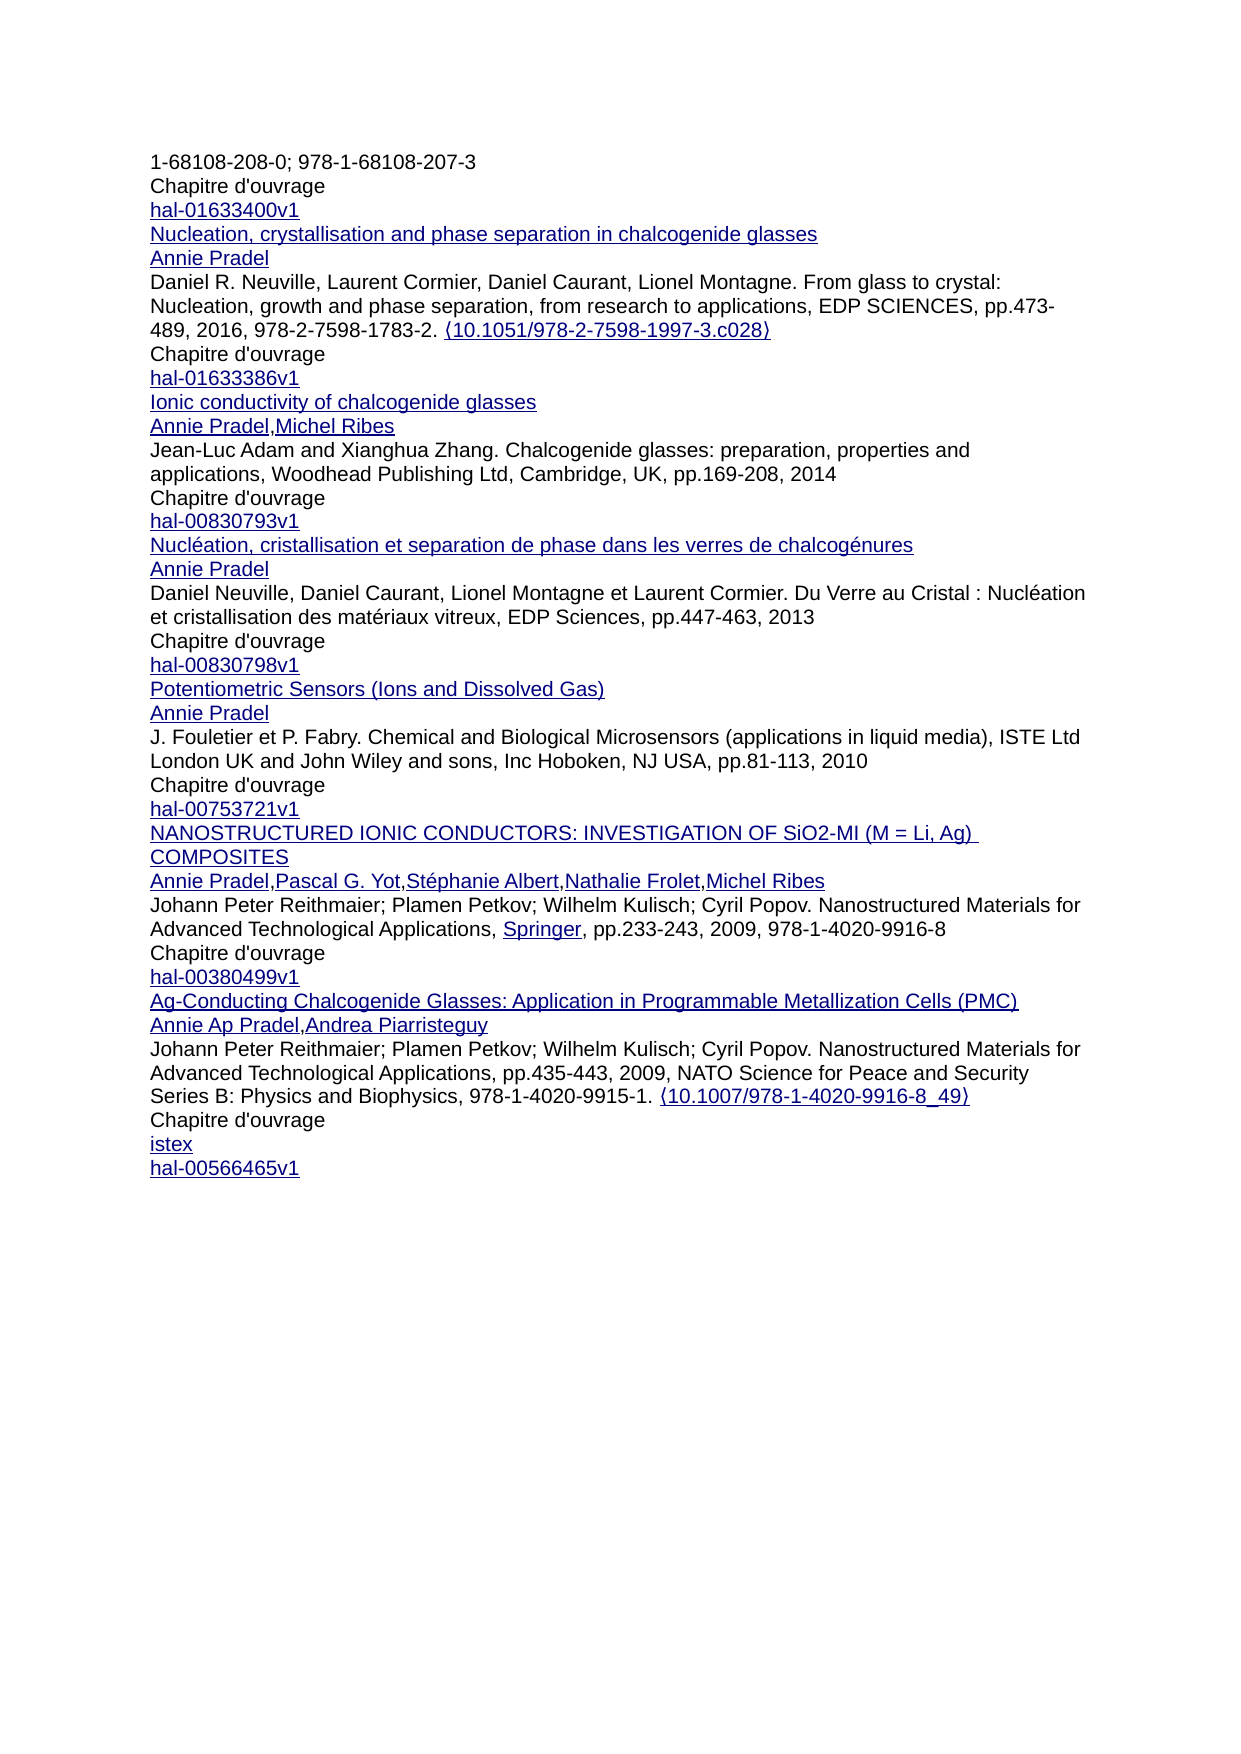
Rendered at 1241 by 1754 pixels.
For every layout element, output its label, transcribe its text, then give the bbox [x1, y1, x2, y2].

table_cell Ionic conductivity of chalcogenide glasses Annie Pradel,Michel Ribes Jean-Luc Adam and Xianghua Zhang. Chalcogenide glasses: preparation, properties and applications, Woodhead Publishing Ltd, Cambridge, UK, pp.169-208, 2014 Chapitre d'ouvrage hal-00830793v1 [150, 390, 1090, 533]
table_cell Nucleation, crystallisation and phase separation in chalcogenide glasses Annie Pradel Daniel R. Neuville, Laurent Cormier, Daniel Caurant, Lionel Montagne. From glass to crystal: Nucleation, growth and phase separation, from research to applications, EDP SCIENCES, pp.473-489, 2016, 978-2-7598-1783-2. ⟨10.1051/978-2-7598-1997-3.c028⟩ Chapitre d'ouvrage hal-01633386v1 [150, 222, 1090, 389]
table_cell Potentiometric Sensors (Ions and Dissolved Gas) Annie Pradel J. Fouletier et P. Fabry. Chemical and Biological Microsensors (applications in liquid media), ISTE Ltd London UK and John Wiley and sons, Inc Hoboken, NJ USA, pp.81-113, 2010 Chapitre d'ouvrage hal-00753721v1 [150, 677, 1090, 821]
table_cell NANOSTRUCTURED IONIC CONDUCTORS: INVESTIGATION OF SiO2-MI (M = Li, Ag) COMPOSITES Annie Pradel,Pascal G. Yot,Stéphanie Albert,Nathalie Frolet,Michel Ribes Johann Peter Reithmaier; Plamen Petkov; Wilhelm Kulisch; Cyril Popov. Nanostructured Materials for Advanced Technological Applications, Springer, pp.233-243, 2009, 978-1-4020-9916-8 Chapitre d'ouvrage hal-00380499v1 [150, 821, 1090, 988]
table_cell Nucléation, cristallisation et separation de phase dans les verres de chalcogénures Annie Pradel Daniel Neuville, Daniel Caurant, Lionel Montagne et Laurent Cormier. Du Verre au Cristal : Nucléation et cristallisation des matériaux vitreux, EDP Sciences, pp.447-463, 2013 Chapitre d'ouvrage hal-00830798v1 [150, 533, 1090, 677]
table_cell Chalcogenide glasses Gaelle Delaizir,,A.P. Gonçalves,Annie Pradel Helena Cristina S.P.M. Vasconcelos and M. Clara Gonçalves. Overall Aspects of Non-Traditional Glasses: Synthesis, Properties and Applications, Bentham Science Publishers, pp.83-105, 2016, 978-1-68108-208-0; 978-1-68108-207-3 Chapitre d'ouvrage hal-01633400v1 [150, 150, 1090, 222]
table_cell Ag-Conducting Chalcogenide Glasses: Application in Programmable Metallization Cells (PMC) Annie Ap Pradel,Andrea Piarristeguy Johann Peter Reithmaier; Plamen Petkov; Wilhelm Kulisch; Cyril Popov. Nanostructured Materials for Advanced Technological Applications, pp.435-443, 2009, NATO Science for Peace and Security Series B: Physics and Biophysics, 978-1-4020-9915-1. ⟨10.1007/978-1-4020-9916-8_49⟩ Chapitre d'ouvrage istex hal-00566465v1 [150, 989, 1090, 1180]
